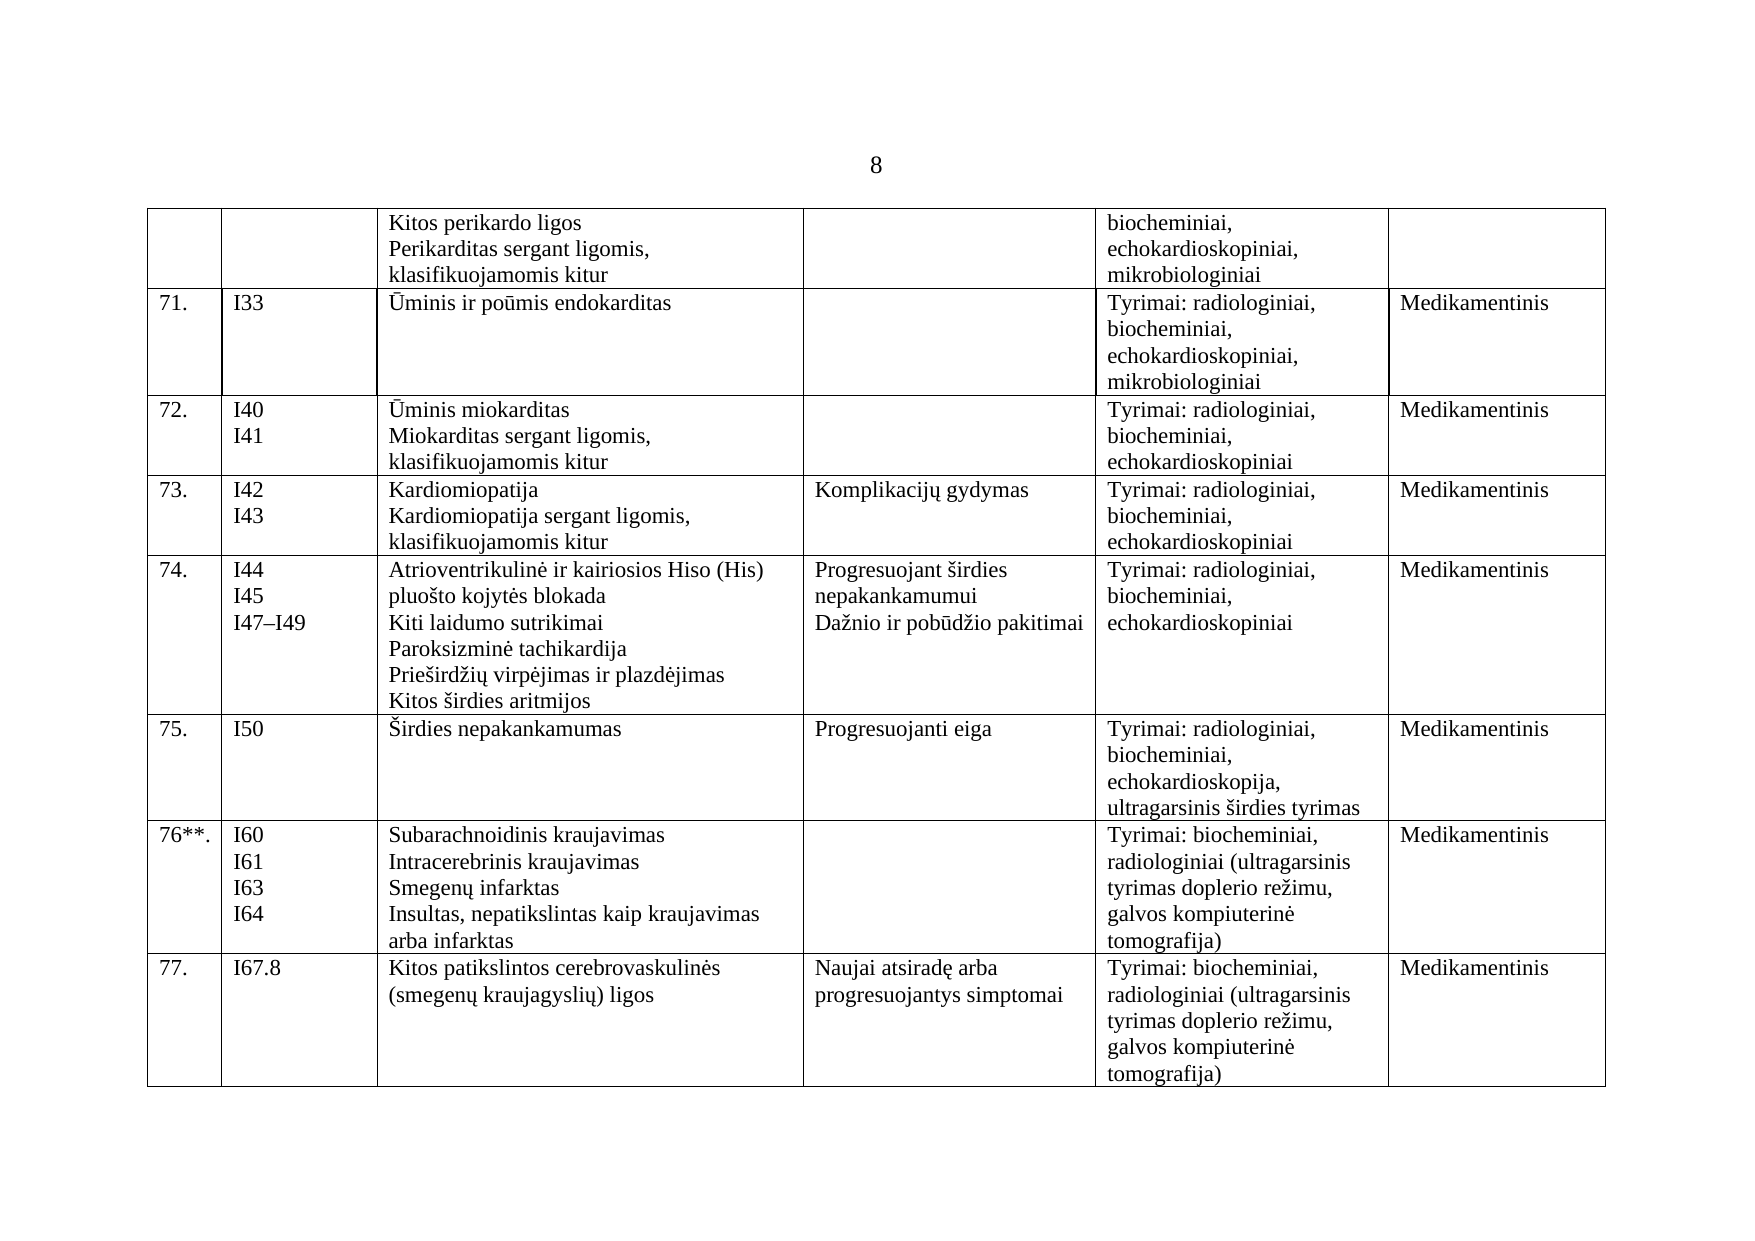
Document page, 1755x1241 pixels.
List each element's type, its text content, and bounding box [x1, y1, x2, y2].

table_cell I60 I61 I63 I64 [222, 821, 377, 953]
table_cell [222, 209, 377, 288]
table_cell Naujai atsiradę arba progresuojantys simptomai [804, 954, 1095, 1086]
table_cell Ūminis ir poūmis endokarditas [378, 289, 803, 394]
table_cell I40 I41 [222, 396, 377, 475]
table_cell Medikamentinis [1389, 821, 1605, 953]
table_cell Tyrimai: biocheminiai, radiologiniai (ultragarsinis tyrimas doplerio režimu, galvos kompiuterinė tomografija) [1096, 821, 1388, 953]
table_cell [804, 289, 1095, 394]
table_cell I50 [222, 715, 377, 820]
table_cell Medikamentinis [1389, 556, 1605, 714]
table_cell [804, 209, 1095, 288]
table_cell 72. [148, 396, 221, 475]
table_cell I67.8 [222, 954, 377, 1086]
table_cell [1389, 209, 1605, 288]
table_cell Tyrimai: radiologiniai, biocheminiai, echokardioskopiniai [1096, 476, 1388, 555]
table_cell 75. [148, 715, 221, 820]
table_cell Medikamentinis [1389, 396, 1605, 475]
table_cell Kardiomiopatija Kardiomiopatija sergant ligomis, klasifikuojamomis kitur [378, 476, 803, 555]
table_cell Progresuojanti eiga [804, 715, 1095, 820]
table_cell Tyrimai: radiologiniai, biocheminiai, echokardioskopija, ultragarsinis širdies tyrimas [1096, 715, 1388, 820]
table_cell Tyrimai: radiologiniai, biocheminiai, echokardioskopiniai [1096, 396, 1388, 475]
table_cell Progresuojant širdies nepakankamumui Dažnio ir pobūdžio pakitimai [804, 556, 1095, 714]
table_cell Kitos perikardo ligos Perikarditas sergant ligomis, klasifikuojamomis kitur [378, 209, 803, 288]
table_cell Subarachnoidinis kraujavimas Intracerebrinis kraujavimas Smegenų infarktas Insultas, nepatikslintas kaip kraujavimas arba infarktas [378, 821, 803, 953]
table_cell Komplikacijų gydymas [804, 476, 1095, 555]
table_cell [804, 821, 1095, 953]
table_cell Tyrimai: biocheminiai, radiologiniai (ultragarsinis tyrimas doplerio režimu, galvos kompiuterinė tomografija) [1096, 954, 1388, 1086]
table_cell 73. [148, 476, 221, 555]
table_cell Atrioventrikulinė ir kairiosios Hiso (His) pluošto kojytės blokada Kiti laidumo sutrikimai Paroksizminė tachikardija Prieširdžių virpėjimas ir plazdėjimas Kitos širdies aritmijos [378, 556, 803, 714]
table_cell Medikamentinis [1389, 954, 1605, 1086]
table_cell 74. [148, 556, 221, 714]
table_cell [148, 209, 221, 288]
table_cell Širdies nepakankamumas [378, 715, 803, 820]
table_cell 71. [148, 289, 221, 394]
table_cell Kitos patikslintos cerebrovaskulinės (smegenų kraujagyslių) ligos [378, 954, 803, 1086]
table_cell I42 I43 [222, 476, 377, 555]
table_cell biocheminiai, echokardioskopiniai, mikrobiologiniai [1096, 209, 1388, 288]
table_cell I44 I45 I47–I49 [222, 556, 377, 714]
table_cell I33 [223, 289, 376, 394]
table_cell 76**. [148, 821, 221, 953]
table_cell Medikamentinis [1389, 476, 1605, 555]
table_cell Ūminis miokarditas Miokarditas sergant ligomis, klasifikuojamomis kitur [378, 396, 803, 475]
table_cell 77. [148, 954, 221, 1086]
table_cell Medikamentinis [1389, 715, 1605, 820]
table_cell [804, 396, 1095, 475]
table_cell Tyrimai: radiologiniai, biocheminiai, echokardioskopiniai [1096, 556, 1388, 714]
table_cell Medikamentinis [1390, 289, 1605, 394]
